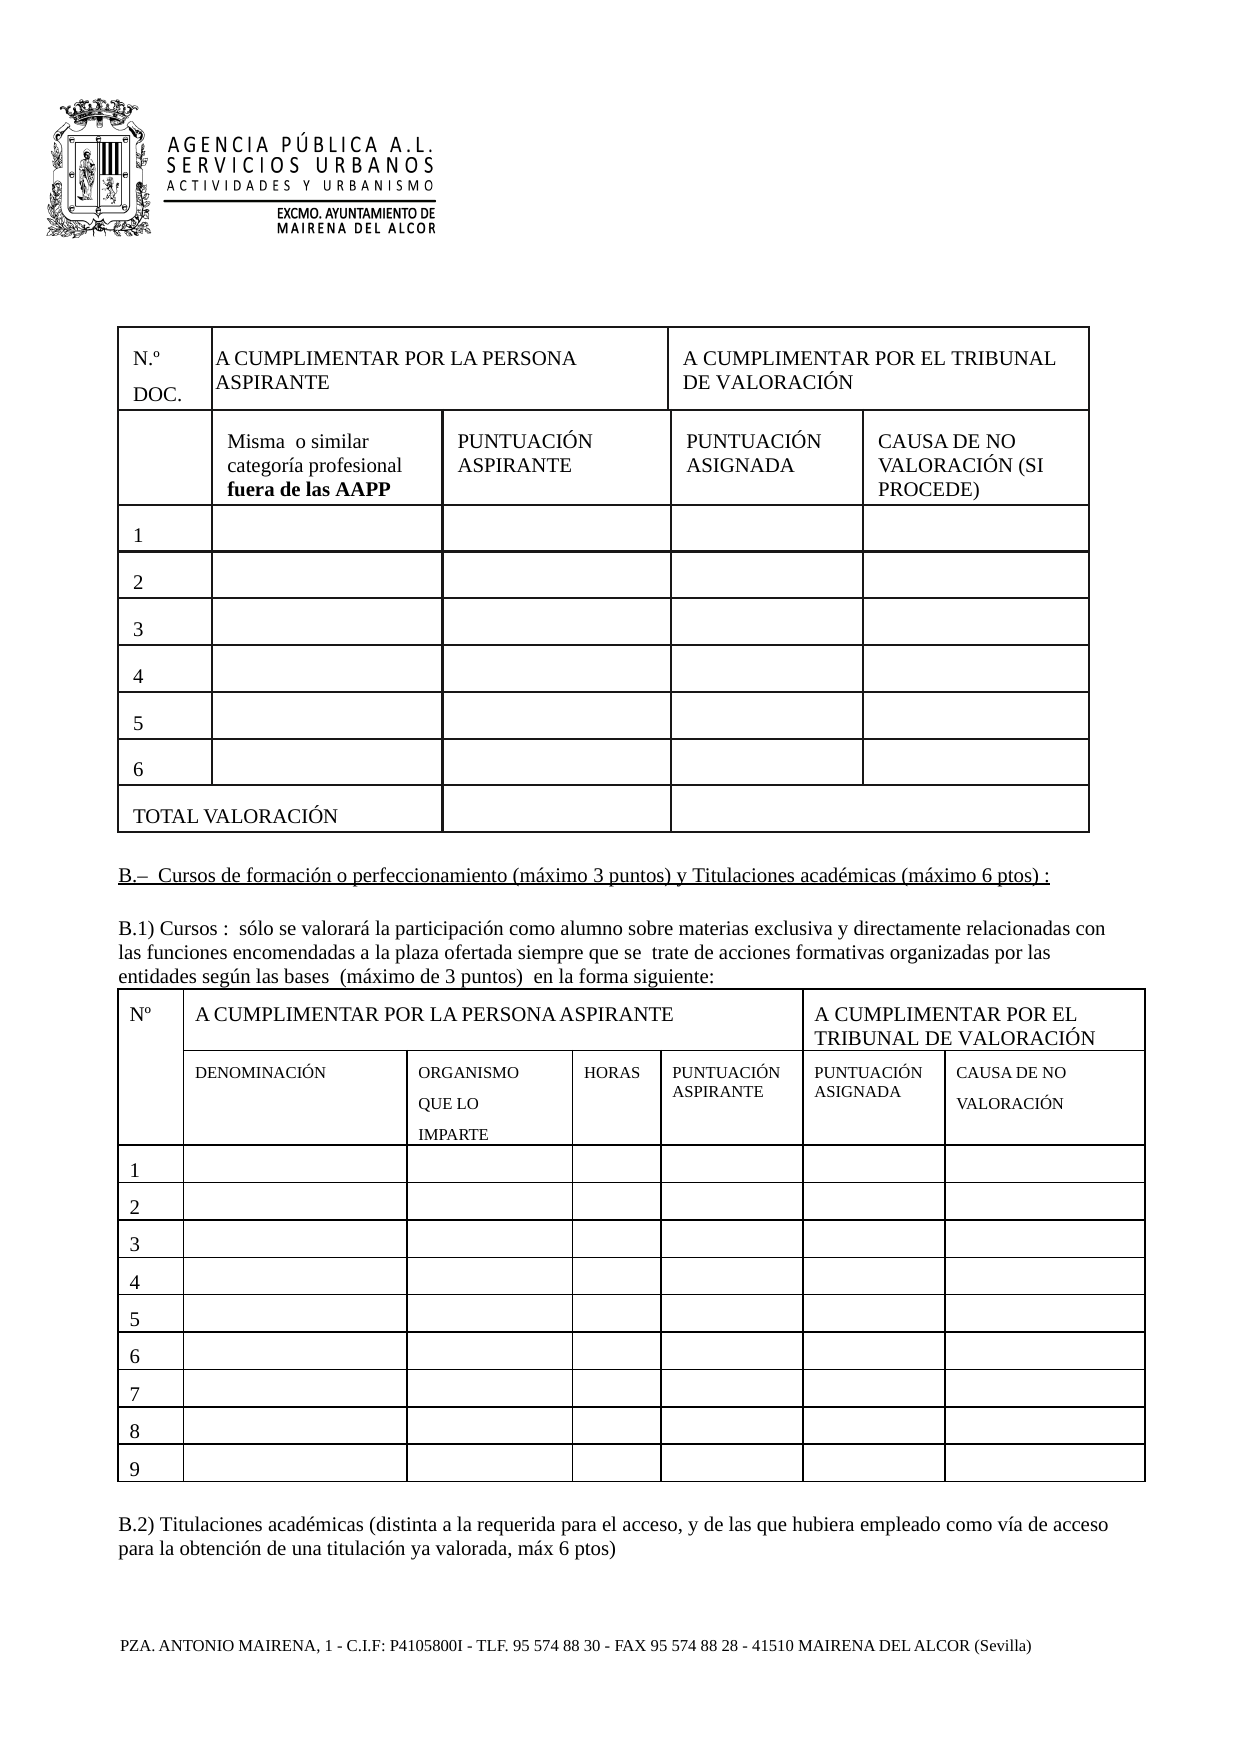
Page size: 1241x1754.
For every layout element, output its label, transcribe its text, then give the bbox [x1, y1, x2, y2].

table_header N.º DOC. [119, 328, 211, 409]
table_cell 2 [119, 1183, 183, 1219]
table_cell [213, 646, 441, 691]
table_cell [444, 646, 670, 691]
table_cell [662, 1333, 802, 1368]
table_cell [672, 599, 862, 644]
table_cell 7 [119, 1370, 183, 1406]
table_header A CUMPLIMENTAR POR LA PERSONA ASPIRANTE [213, 328, 667, 409]
table_cell [662, 1146, 802, 1182]
table_cell ORGANISMO QUE LO IMPARTE [408, 1051, 572, 1144]
table_cell [946, 1370, 1144, 1406]
table_cell 8 [119, 1408, 183, 1443]
table_cell [946, 1183, 1144, 1219]
table_cell [662, 1445, 802, 1481]
table_cell PUNTUACIÓN ASIGNADA [672, 411, 862, 504]
text B.1) Cursos : sólo se valorará la participación como alumno sobre materias exclusiva y directamente relacionadas con las funciones encomendadas a la plaza ofertada siempre que se trate de acciones formativas organizadas por las entidades según las bases (máximo de 3 puntos) en la forma siguiente: [118, 916, 1122, 988]
table_cell [662, 1258, 802, 1294]
table_cell [864, 693, 1088, 737]
table_header A CUMPLIMENTAR POR EL TRIBUNAL DE VALORACIÓN [804, 990, 1144, 1050]
table_cell [946, 1146, 1144, 1182]
table_cell 5 [119, 1295, 183, 1331]
table_cell [804, 1146, 944, 1182]
table_cell [573, 1295, 660, 1331]
table_cell [946, 1295, 1144, 1331]
table_cell [444, 553, 670, 597]
table_cell [408, 1183, 572, 1219]
table_cell 1 [119, 506, 211, 550]
table_cell [184, 1333, 406, 1368]
table_cell [444, 599, 670, 644]
table_cell [184, 1146, 406, 1182]
table_cell [662, 1183, 802, 1219]
table_cell [864, 599, 1088, 644]
table_cell [444, 693, 670, 737]
table_cell Misma o similar categoría profesional fuera de las AAPP [213, 411, 441, 504]
table_cell [213, 740, 441, 784]
table_cell [662, 1295, 802, 1331]
table_cell [213, 506, 441, 550]
table_cell [864, 553, 1088, 597]
table_cell [804, 1295, 944, 1331]
table_cell [804, 1221, 944, 1256]
table_cell [573, 1183, 660, 1219]
table_cell [408, 1445, 572, 1481]
table_cell [184, 1183, 406, 1219]
table_cell [408, 1370, 572, 1406]
text B.– Cursos de formación o perfeccionamiento (máximo 3 puntos) y Titulaciones académicas (máximo 6 ptos) : [118, 863, 1122, 887]
table_header Nº [119, 990, 183, 1144]
table_cell [184, 1370, 406, 1406]
table_cell [213, 553, 441, 597]
table_cell [946, 1221, 1144, 1256]
table_cell [184, 1221, 406, 1256]
table_cell [672, 693, 862, 737]
table_cell [946, 1408, 1144, 1443]
table_cell [946, 1445, 1144, 1481]
text B.2) Titulaciones académicas (distinta a la requerida para el acceso, y de las que hubiera empleado como vía de acceso para la obtención de una titulación ya valorada, máx 6 ptos) [118, 1512, 1122, 1560]
table_cell [573, 1445, 660, 1481]
table_cell [804, 1183, 944, 1219]
table_cell [672, 553, 862, 597]
table_cell [408, 1408, 572, 1443]
table_cell [444, 506, 670, 550]
picture [33, 89, 445, 248]
table_cell [573, 1370, 660, 1406]
table_cell PUNTUACIÓN ASIGNADA [804, 1051, 944, 1144]
table_cell [672, 786, 1088, 831]
table_cell [184, 1408, 406, 1443]
table_cell [408, 1146, 572, 1182]
table_cell [573, 1221, 660, 1256]
table_cell [444, 740, 670, 784]
table_cell [444, 786, 670, 831]
table_cell 4 [119, 646, 211, 691]
table_header A CUMPLIMENTAR POR EL TRIBUNAL DE VALORACIÓN [669, 328, 1088, 409]
table_cell 5 [119, 693, 211, 737]
table_cell [119, 411, 211, 504]
table_cell PUNTUACIÓN ASPIRANTE [662, 1051, 802, 1144]
table_cell [662, 1370, 802, 1406]
table_cell [864, 506, 1088, 550]
table_cell [946, 1333, 1144, 1368]
table_cell [573, 1258, 660, 1294]
table_cell [408, 1258, 572, 1294]
table_cell CAUSA DE NO VALORACIÓN (SI PROCEDE) [864, 411, 1088, 504]
table_cell 1 [119, 1146, 183, 1182]
table_cell [946, 1258, 1144, 1294]
table_cell [573, 1146, 660, 1182]
table_cell [672, 506, 862, 550]
table_cell [573, 1408, 660, 1443]
table_header A CUMPLIMENTAR POR LA PERSONA ASPIRANTE [184, 990, 802, 1050]
table_cell 4 [119, 1258, 183, 1294]
table_cell 2 [119, 553, 211, 597]
table_cell [408, 1295, 572, 1331]
table_cell [184, 1295, 406, 1331]
table_cell [804, 1258, 944, 1294]
table_cell [408, 1333, 572, 1368]
table_cell [864, 740, 1088, 784]
table_cell 9 [119, 1445, 183, 1481]
table_cell 3 [119, 1221, 183, 1256]
table_cell 6 [119, 1333, 183, 1368]
table_cell 6 [119, 740, 211, 784]
table_cell [662, 1221, 802, 1256]
table_cell [184, 1258, 406, 1294]
table_cell [662, 1408, 802, 1443]
table_cell TOTAL VALORACIÓN [119, 786, 441, 831]
table_cell [672, 740, 862, 784]
table_cell [804, 1445, 944, 1481]
table_cell PUNTUACIÓN ASPIRANTE [444, 411, 670, 504]
table_cell [672, 646, 862, 691]
table_cell [408, 1221, 572, 1256]
table_cell 3 [119, 599, 211, 644]
table_cell [184, 1445, 406, 1481]
table_cell [804, 1408, 944, 1443]
table_cell [213, 599, 441, 644]
table_cell [573, 1333, 660, 1368]
table_cell [864, 646, 1088, 691]
table_cell DENOMINACIÓN [184, 1051, 406, 1144]
table_cell CAUSA DE NO VALORACIÓN [946, 1051, 1144, 1144]
table_cell HORAS [573, 1051, 660, 1144]
table_cell [804, 1370, 944, 1406]
table_cell [804, 1333, 944, 1368]
table_cell [213, 693, 441, 737]
